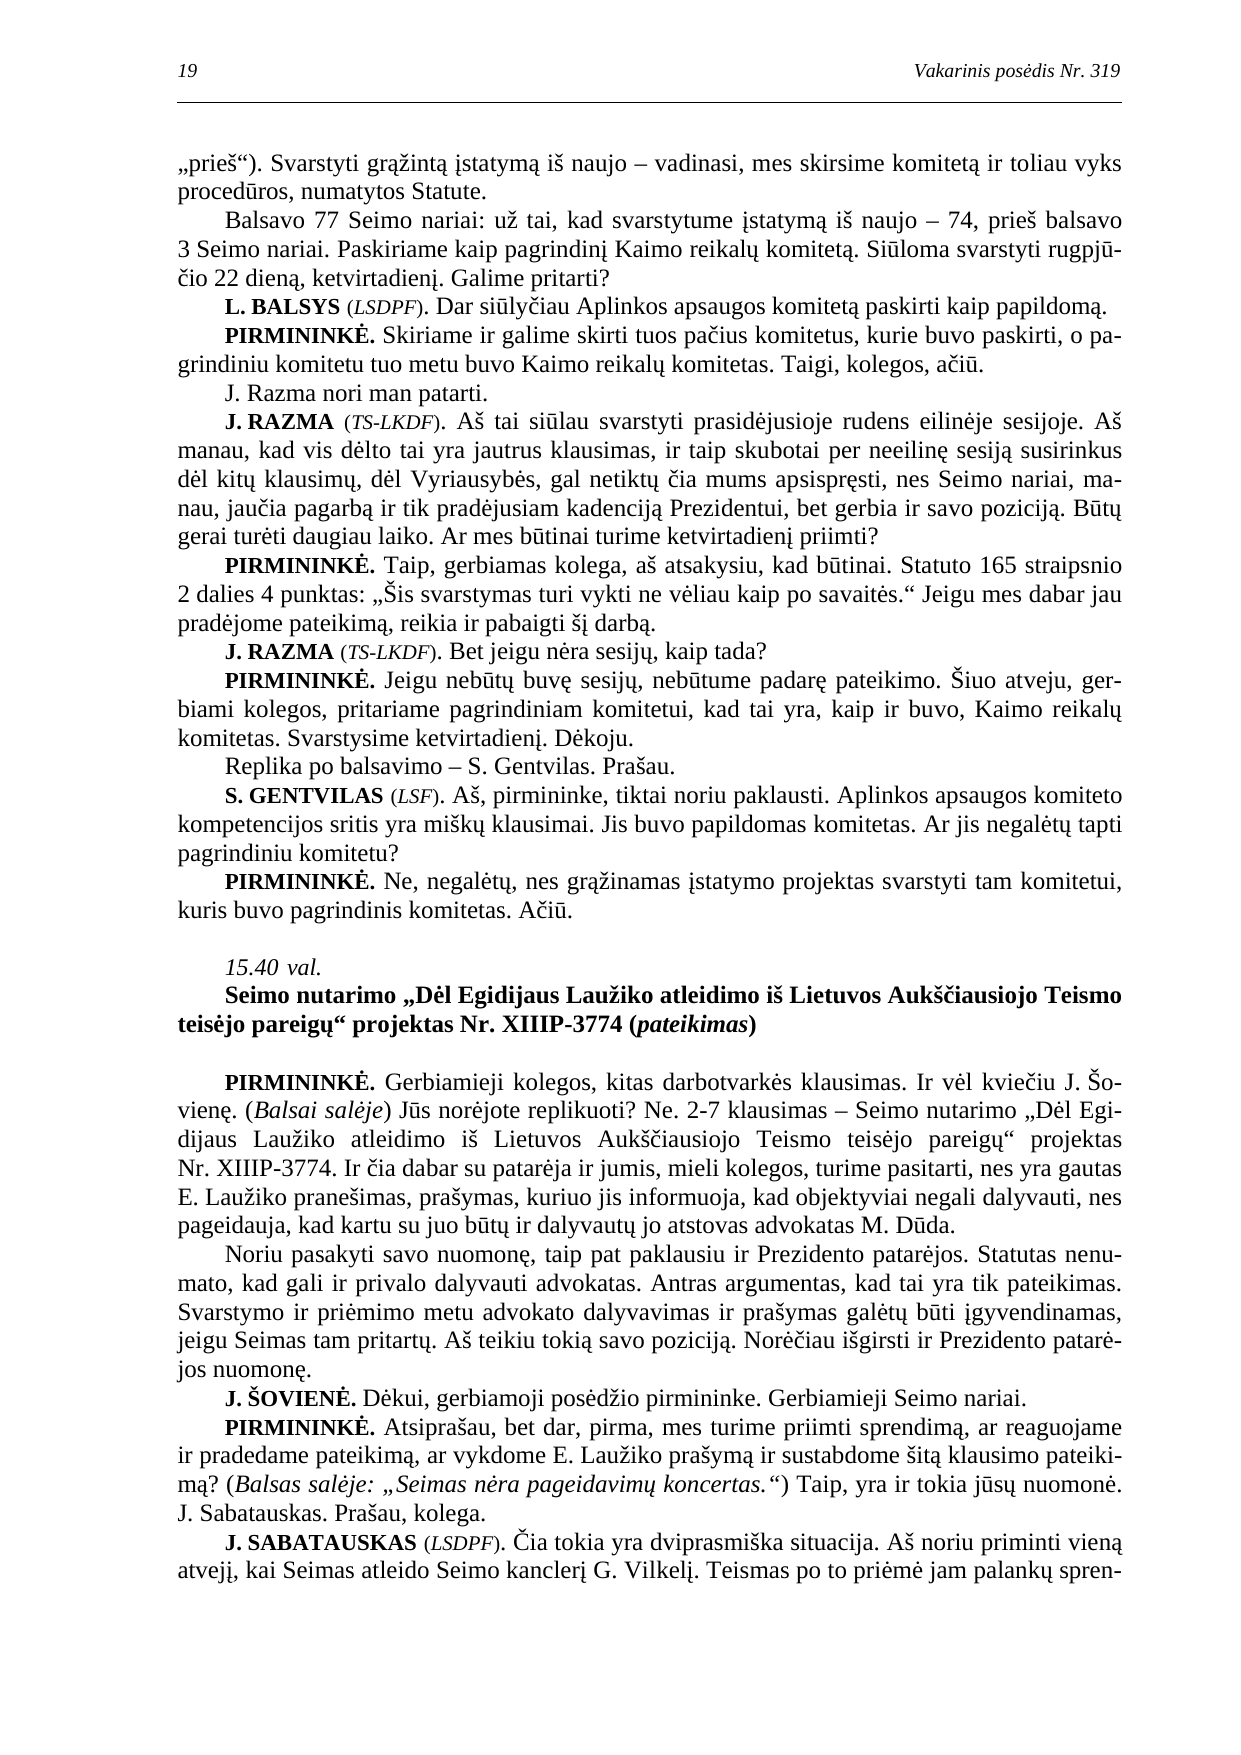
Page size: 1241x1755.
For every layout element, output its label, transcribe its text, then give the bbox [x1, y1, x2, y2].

text Sei­mo nu­ta­ri­mo „Dėl Egi­di­jaus Lau­ži­ko at­lei­di­mo iš Lie­tu­vos Aukš­čiau­sio­jo Teis­mo tei­sė­jo pa­rei­gų“ pro­jek­tas Nr. XIIIP-3774 (pa­tei­ki­mas) [177, 980, 1122, 1038]
text Re­pli­ka po bal­sa­vi­mo – S. Gent­vi­las. Pra­šau. [177, 751, 1122, 780]
text PIRMININKĖ. Ne, ne­ga­lė­tų, nes grą­ži­na­mas įsta­ty­mo pro­jek­tas svars­ty­ti tam ko­mi­te­tui, ku­ris bu­vo pa­grin­di­nis ko­mi­te­tas. Ačiū. [177, 866, 1122, 924]
text „prieš“). Svars­ty­ti grą­žin­tą įsta­ty­mą iš nau­jo – va­di­na­si, mes skir­si­me ko­mi­te­tą ir to­liau vyks pro­ce­dū­ros, nu­ma­ty­tos Sta­tu­te. [177, 148, 1122, 205]
text L. BALSYS (LSDPF). Dar siū­ly­čiau Ap­lin­kos ap­sau­gos ko­mi­te­tą pa­skir­ti kaip pa­pil­do­mą. [177, 291, 1122, 320]
text Bal­sa­vo 77 Sei­mo na­riai: už tai, kad svars­ty­tu­me įsta­ty­mą iš nau­jo – 74, prieš bal­sa­vo 3 Sei­mo na­riai. Pa­ski­ria­me kaip pa­grin­di­nį Kai­mo rei­ka­lų ko­mi­te­tą. Siū­lo­ma svars­ty­ti rug­pjū­čio 22 die­ną, ket­vir­ta­die­nį. Ga­li­me pri­tar­ti? [177, 205, 1122, 291]
text PIRMININKĖ. At­si­pra­šau, bet dar, pir­ma, mes tu­ri­me pri­im­ti spren­di­mą, ar re­a­guo­ja­me ir pra­de­da­me pa­tei­ki­mą, ar vyk­do­me E. Lau­ži­ko pra­šy­mą ir su­stab­do­me ši­tą klau­si­mo pa­tei­ki­mą? (Bal­sas sa­lė­je: „Sei­mas nė­ra pa­gei­da­vi­mų kon­cer­tas.“) Taip, yra ir to­kia jū­sų nuo­mo­nė. J. Sa­ba­taus­kas. Pra­šau, ko­le­ga. [177, 1412, 1122, 1527]
text PIRMININKĖ. Ski­ria­me ir ga­li­me skir­ti tuos pa­čius ko­mi­te­tus, ku­rie bu­vo pa­skir­ti, o pa­grin­di­niu ko­mi­te­tu tuo me­tu bu­vo Kai­mo rei­ka­lų ko­mi­te­tas. Tai­gi, ko­le­gos, ačiū. [177, 320, 1122, 378]
text J. RAZMA (TS-LKDF). Bet jei­gu nė­ra se­si­jų, kaip ta­da? [177, 636, 1122, 665]
text PIRMININKĖ. Taip, ger­bia­mas ko­le­ga, aš at­sa­ky­siu, kad bū­ti­nai. Sta­tu­to 165 straips­nio 2 da­lies 4 punk­tas: „Šis svars­ty­mas tu­ri vyk­ti ne vė­liau kaip po sa­vai­tės.“ Jei­gu mes da­bar jau pra­dė­jo­me pa­tei­ki­mą, rei­kia ir pa­baig­ti šį dar­bą. [177, 550, 1122, 636]
text No­riu pa­sa­ky­ti sa­vo nuo­mo­nę, taip pat pa­klau­siu ir Pre­zi­den­to pa­ta­rė­jos. Sta­tu­tas ne­nu­ma­to, kad ga­li ir pri­va­lo da­ly­vau­ti ad­vo­ka­tas. Ant­ras ar­gu­men­tas, kad tai yra tik pa­tei­ki­mas. Svars­ty­mo ir pri­ėmi­mo me­tu ad­vo­ka­to da­ly­va­vi­mas ir pra­šy­mas ga­lė­tų bū­ti įgy­ven­dina­mas, jei­gu Sei­mas tam pri­tar­tų. Aš tei­kiu to­kią sa­vo po­zi­ci­ją. No­rė­čiau iš­girs­ti ir Pre­zi­den­to pa­ta­rė­jos nuo­mo­nę. [177, 1239, 1122, 1383]
text J. Raz­ma no­ri man pa­tar­ti. [177, 378, 1122, 406]
text PIRMININKĖ. Jei­gu ne­bū­tų bu­vę se­si­jų, ne­bū­tu­me pa­da­rę pa­tei­ki­mo. Šiuo at­ve­ju, ger­bia­mi ko­le­gos, pri­ta­ria­me pa­grin­di­niam ko­mi­te­tui, kad tai yra, kaip ir bu­vo, Kai­mo rei­ka­lų ko­mi­te­tas. Svars­ty­si­me ket­vir­ta­die­nį. Dė­ko­ju. [177, 665, 1122, 751]
text 15.40 val. [224, 953, 1122, 980]
text S. GENTVILAS (LSF). Aš, pir­mi­nin­ke, tik­tai no­riu pa­klaus­ti. Ap­lin­kos ap­sau­gos ko­mi­te­to kom­pe­ten­ci­jos sri­tis yra miš­kų klau­si­mai. Jis bu­vo pa­pil­do­mas ko­mi­te­tas. Ar jis ne­ga­lė­tų tap­ti pa­grin­di­niu ko­mi­te­tu? [177, 780, 1122, 866]
text PIRMININKĖ. Ger­bia­mie­ji ko­le­gos, ki­tas dar­bo­tvarkės klau­si­mas. Ir vėl kvie­čiu J. Šo­vie­nę. (Bal­sai sa­lė­je) Jūs no­rė­jo­te re­pli­kuo­ti? Ne. 2-7 klau­si­mas – Sei­mo nu­ta­ri­mo „Dėl Egi­di­jaus Lau­ži­ko at­lei­di­mo iš Lie­tu­vos Aukš­čiau­sio­jo Teis­mo tei­sė­jo pa­rei­gų“ pro­jek­tas Nr. XIIIP-3774. Ir čia da­bar su pa­ta­rė­ja ir ju­mis, mie­li ko­le­gos, tu­ri­me pa­si­tar­ti, nes yra gau­tas E. Lau­ži­ko pra­ne­ši­mas, pra­šy­mas, ku­riuo jis in­for­muo­ja, kad ob­jek­ty­viai ne­ga­li da­ly­vau­ti, nes pa­gei­dau­ja, kad kar­tu su juo bū­tų ir da­ly­vau­tų jo at­sto­vas ad­vo­ka­tas M. Dū­da. [177, 1067, 1122, 1239]
text J. SABATAUSKAS (LSDPF). Čia to­kia yra dvi­pras­miš­ka si­tu­a­ci­ja. Aš no­riu pri­min­ti vie­ną at­ve­jį, kai Sei­mas at­lei­do Sei­mo kanc­le­rį G. Vil­ke­lį. Teis­mas po to pri­ėmė jam pa­lan­kų spren­ [177, 1527, 1122, 1584]
text J. RAZMA (TS-LKDF). Aš tai siū­lau svars­ty­ti pra­si­dė­ju­sio­je ru­dens ei­li­nė­je se­si­jo­je. Aš ma­nau, kad vis dėl­to tai yra jaut­rus klau­si­mas, ir taip sku­bo­tai per ne­ei­li­nę se­si­ją su­si­rin­kus dėl ki­tų klau­si­mų, dėl Vy­riau­sy­bės, gal ne­tik­tų čia mums ap­si­spręs­ti, nes Sei­mo na­riai, ma­nau, jau­čia pa­gar­bą ir tik pra­dė­ju­siam ka­den­ci­ją Pre­zi­den­tui, bet ger­bia ir sa­vo po­zi­ci­ją. Bū­tų ge­rai tu­rė­ti dau­giau lai­ko. Ar mes bū­ti­nai tu­ri­me ket­vir­ta­die­nį pri­im­ti? [177, 406, 1122, 550]
text J. ŠOVIENĖ. Dė­kui, ger­bia­mo­ji po­sė­džio pir­mi­nin­ke. Ger­bia­mie­ji Sei­mo na­riai. [177, 1383, 1122, 1412]
